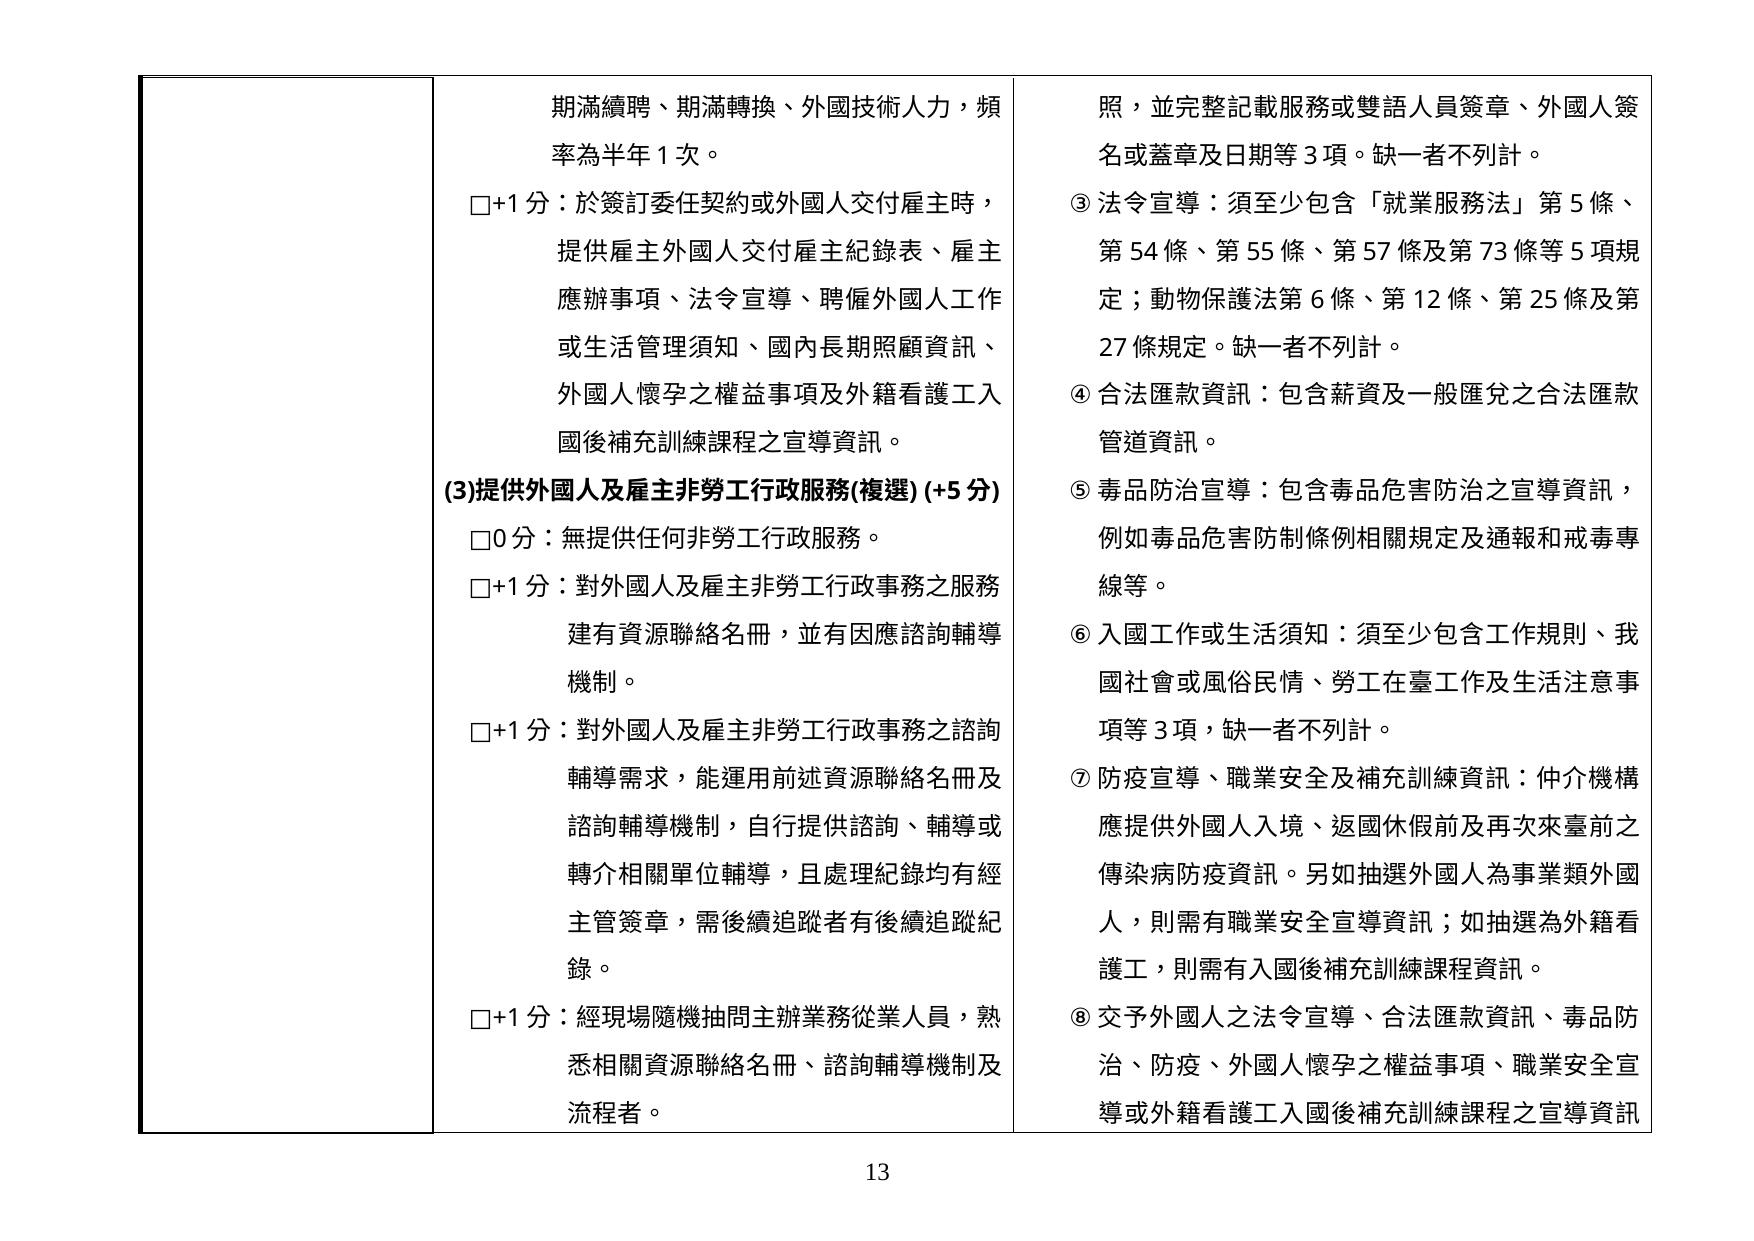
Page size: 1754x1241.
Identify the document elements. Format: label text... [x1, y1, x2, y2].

table_cell 照，並完整記載服務或雙語人員簽章、外國人簽名或蓋章及日期等3項。缺一者不列計。 ③法令宣導：須至少包含「就業服務法」第5條、第54條、第55條、第57條及第73條等5項規定；動物保護法第6條、第12條、第25條及第27條規定。缺一者不列計。 ④合法匯款資訊：包含薪資及一般匯兌之合法匯款管道資訊。 ⑤毒品防治宣導：包含毒品危害防治之宣導資訊，例如毒品危害防制條例相關規定及通報和戒毒專線等。 ⑥入國工作或生活須知：須至少包含工作規則、我國社會或風俗民情、勞工在臺工作及生活注意事項等3項，缺一者不列計。 ⑦防疫宣導、職業安全及補充訓練資訊：仲介機構應提供外國人入境、返國休假前及再次來臺前之傳染病防疫資訊。另如抽選外國人為事業類外國人，則需有職業安全宣導資訊；如抽選為外籍看護工，則需有入國後補充訓練課程資訊。 ⑧交予外國人之法令宣導、合法匯款資訊、毒品防治、防疫、外國人懷孕之權益事項、職業安全宣導或外籍看護工入國後補充訓練課程之宣導資訊 [1013, 76, 1651, 1132]
table_cell [143, 78, 432, 1132]
table_cell 期滿續聘、期滿轉換、外國技術人力，頻率為半年1次。 □+1分：於簽訂委任契約或外國人交付雇主時，提供雇主外國人交付雇主紀錄表、雇主應辦事項、法令宣導、聘僱外國人工作或生活管理須知、國內長期照顧資訊、外國人懷孕之權益事項及外籍看護工入國後補充訓練課程之宣導資訊。 (3)提供外國人及雇主非勞工行政服務(複選) (+5分) □0分：無提供任何非勞工行政服務。 □+1分：對外國人及雇主非勞工行政事務之服務建有資源聯絡名冊，並有因應諮詢輔導機制。 □+1分：對外國人及雇主非勞工行政事務之諮詢輔導需求，能運用前述資源聯絡名冊及諮詢輔導機制，自行提供諮詢、輔導或轉介相關單位輔導，且處理紀錄均有經主管簽章，需後續追蹤者有後續追蹤紀錄。 □+1分：經現場隨機抽問主辦業務從業人員，熟悉相關資源聯絡名冊、諮詢輔導機制及流程者。 [433, 76, 1013, 1132]
